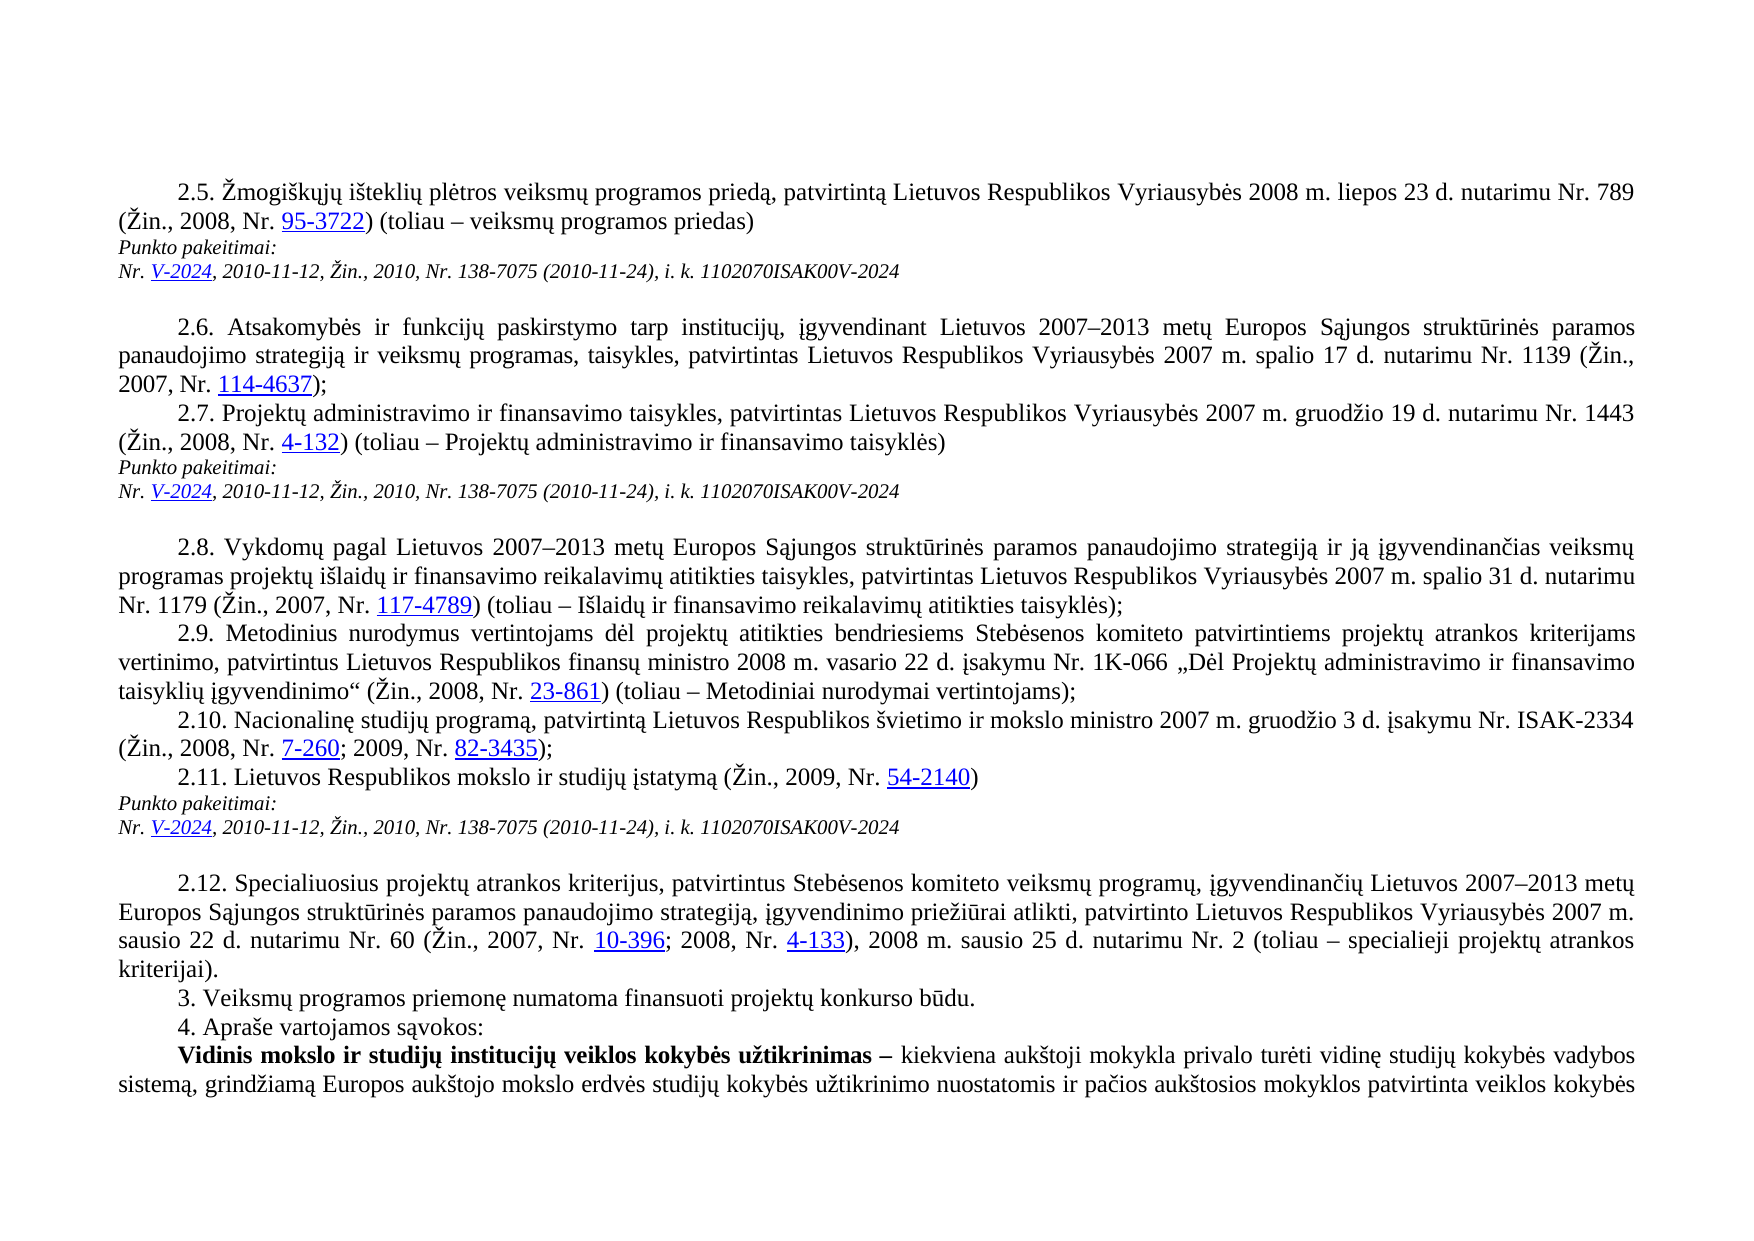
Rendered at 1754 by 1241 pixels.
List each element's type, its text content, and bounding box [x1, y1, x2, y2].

text 2.6. Atsakomybės ir funkcijų paskirstymo tarp institucijų, įgyvendinant Lietuvos 2007–2013 metų Europos Sąjungos struktūrinės paramos panaudojimo strategiją ir veiksmų programas, taisykles, patvirtintas Lietuvos Respublikos Vyriausybės 2007 m. spalio 17 d. nutarimu Nr. 1139 (Žin., 2007, Nr. 114-4637); [118, 312, 1636, 398]
text 3. Veiksmų programos priemonę numatoma finansuoti projektų konkurso būdu. [118, 983, 1636, 1012]
text 4. Apraše vartojamos sąvokos: [118, 1012, 1636, 1040]
text 2.5. Žmogiškųjų išteklių plėtros veiksmų programos priedą, patvirtintą Lietuvos Respublikos Vyriausybės 2008 m. liepos 23 d. nutarimu Nr. 789 (Žin., 2008, Nr. 95-3722) (toliau – veiksmų programos priedas) [118, 177, 1636, 235]
text Vidinis mokslo ir studijų institucijų veiklos kokybės užtikrinimas – kiekviena aukštoji mokykla privalo turėti vidinę studijų kokybės vadybos sistemą, grindžiamą Europos aukštojo mokslo erdvės studijų kokybės užtikrinimo nuostatomis ir pačios aukštosios mokyklos patvirtinta veiklos kokybės [118, 1040, 1636, 1098]
text Nr. V-2024, 2010-11-12, Žin., 2010, Nr. 138-7075 (2010-11-24), i. k. 1102070ISAK00V-2024 [118, 259, 1636, 283]
text 2.7. Projektų administravimo ir finansavimo taisykles, patvirtintas Lietuvos Respublikos Vyriausybės 2007 m. gruodžio 19 d. nutarimu Nr. 1443 (Žin., 2008, Nr. 4-132) (toliau – Projektų administravimo ir finansavimo taisyklės) [118, 398, 1636, 455]
text 2.8. Vykdomų pagal Lietuvos 2007–2013 metų Europos Sąjungos struktūrinės paramos panaudojimo strategiją ir ją įgyvendinančias veiksmų programas projektų išlaidų ir finansavimo reikalavimų atitikties taisykles, patvirtintas Lietuvos Respublikos Vyriausybės 2007 m. spalio 31 d. nutarimu Nr. 1179 (Žin., 2007, Nr. 117-4789) (toliau – Išlaidų ir finansavimo reikalavimų atitikties taisyklės); [118, 532, 1636, 618]
text 2.12. Specialiuosius projektų atrankos kriterijus, patvirtintus Stebėsenos komiteto veiksmų programų, įgyvendinančių Lietuvos 2007–2013 metų Europos Sąjungos struktūrinės paramos panaudojimo strategiją, įgyvendinimo priežiūrai atlikti, patvirtinto Lietuvos Respublikos Vyriausybės 2007 m. sausio 22 d. nutarimu Nr. 60 (Žin., 2007, Nr. 10-396; 2008, Nr. 4-133), 2008 m. sausio 25 d. nutarimu Nr. 2 (toliau – specialieji projektų atrankos kriterijai). [118, 868, 1636, 983]
text Punkto pakeitimai: [118, 235, 1636, 259]
text 2.11. Lietuvos Respublikos mokslo ir studijų įstatymą (Žin., 2009, Nr. 54-2140) [118, 762, 1636, 791]
text Nr. V-2024, 2010-11-12, Žin., 2010, Nr. 138-7075 (2010-11-24), i. k. 1102070ISAK00V-2024 [118, 815, 1636, 839]
text Nr. V-2024, 2010-11-12, Žin., 2010, Nr. 138-7075 (2010-11-24), i. k. 1102070ISAK00V-2024 [118, 479, 1636, 503]
text Punkto pakeitimai: [118, 791, 1636, 815]
text 2.10. Nacionalinę studijų programą, patvirtintą Lietuvos Respublikos švietimo ir mokslo ministro 2007 m. gruodžio 3 d. įsakymu Nr. ISAK-2334 (Žin., 2008, Nr. 7-260; 2009, Nr. 82-3435); [118, 705, 1636, 762]
text 2.9. Metodinius nurodymus vertintojams dėl projektų atitikties bendriesiems Stebėsenos komiteto patvirtintiems projektų atrankos kriterijams vertinimo, patvirtintus Lietuvos Respublikos finansų ministro 2008 m. vasario 22 d. įsakymu Nr. 1K-066 „Dėl Projektų administravimo ir finansavimo taisyklių įgyvendinimo“ (Žin., 2008, Nr. 23-861) (toliau – Metodiniai nurodymai vertintojams); [118, 618, 1636, 705]
text Punkto pakeitimai: [118, 455, 1636, 479]
